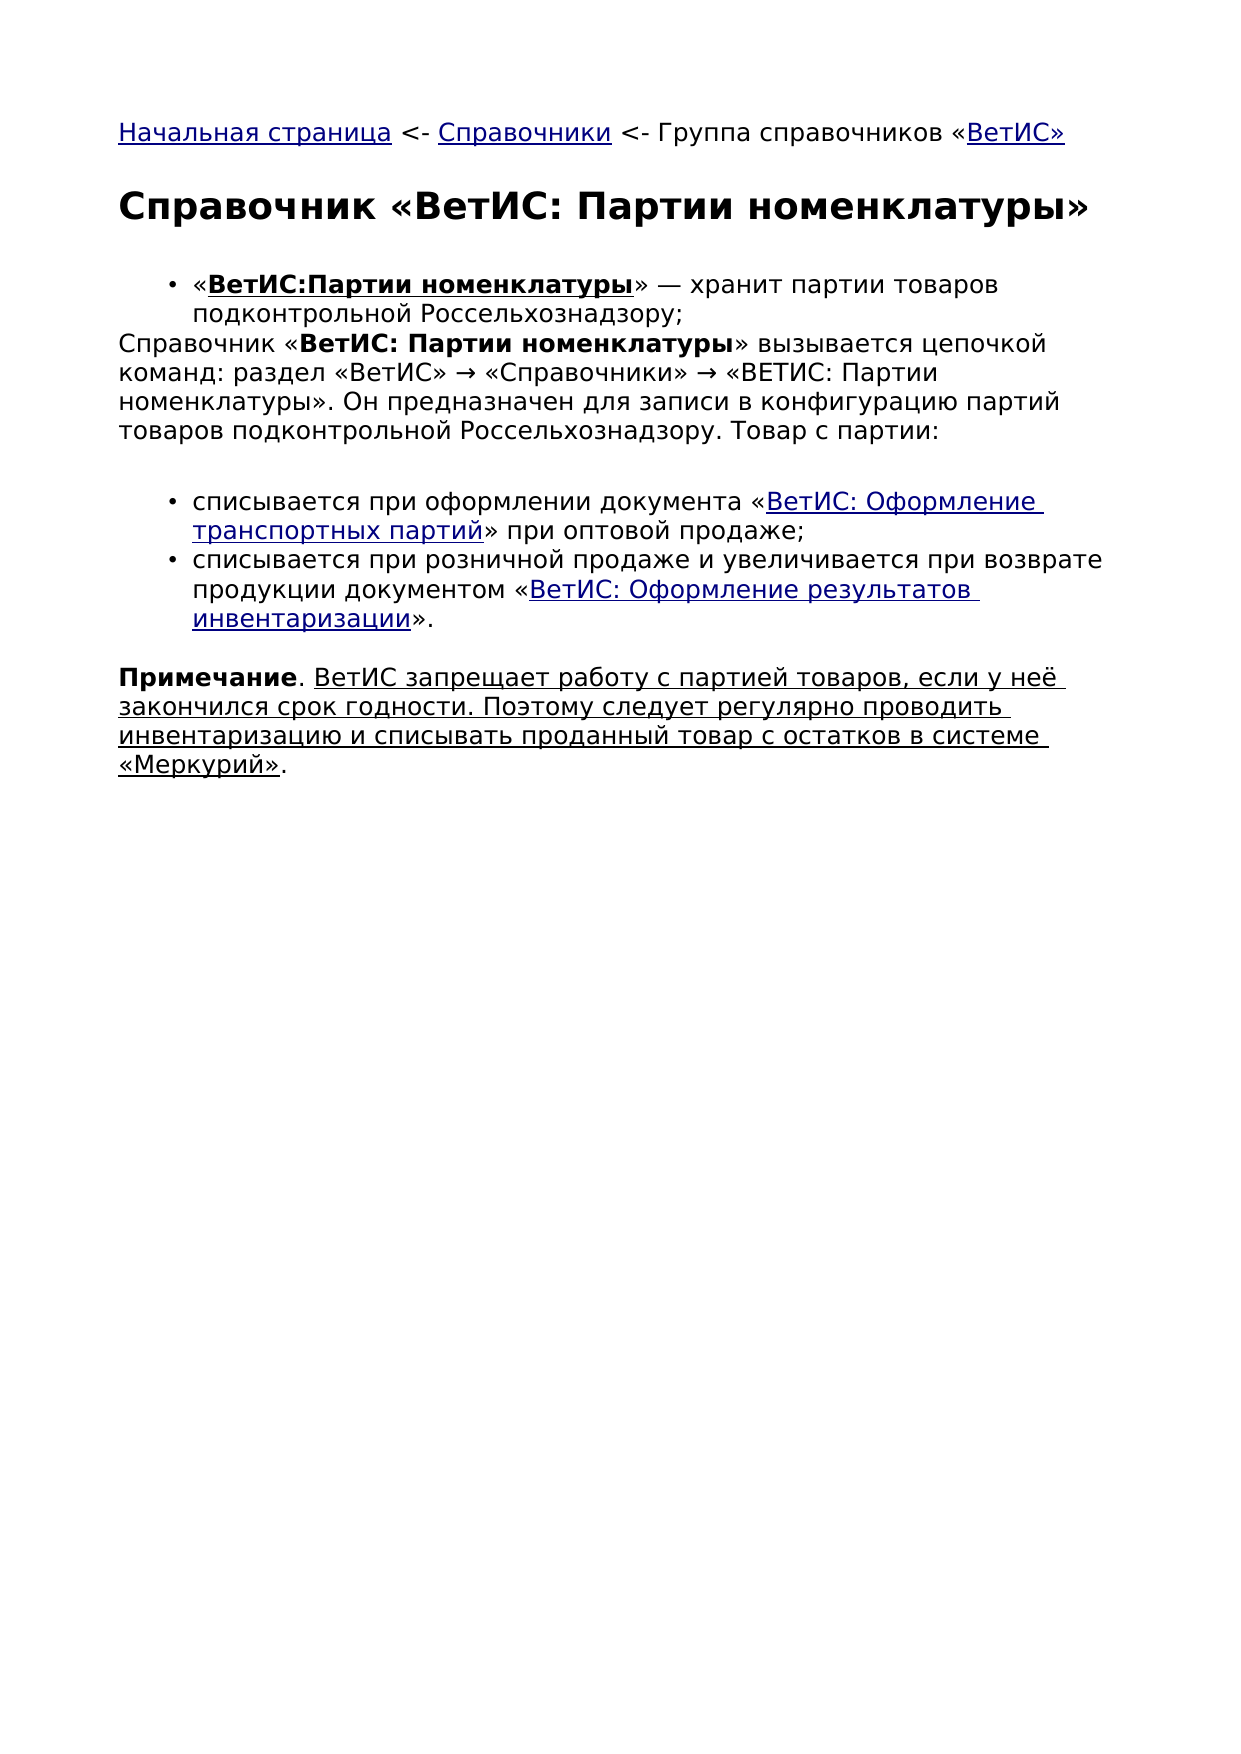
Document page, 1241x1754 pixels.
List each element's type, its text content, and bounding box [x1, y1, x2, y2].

list списывается при оформлении документа «ВетИС: Оформление транспортных партий» при оптовой продаже; [177, 487, 1122, 546]
text Справочник «ВетИС: Партии номенклатуры» вызывается цепочкой команд: раздел «ВетИС» → «Справочники» → «ВЕТИС: Партии номенклатуры». Он предназначен для записи в конфигурацию партий товаров подконтрольной Россельхознадзору. Товар с партии: [118, 329, 1122, 445]
list списывается при розничной продаже и увеличивается при возврате продукции документом «ВетИС: Оформление результатов инвентаризации». [177, 546, 1122, 633]
list «ВетИС:Партии номенклатуры» — хранит партии товаров подконтрольной Россельхознадзору; [177, 270, 1122, 329]
text Начальная страница <- Справочники <- Группа справочников «ВетИС» [118, 118, 1122, 147]
text Примечание. ВетИС запрещает работу с партией товаров, если у неё закончился срок годности. Поэтому следует регулярно проводить инвентаризацию и списывать проданный товар с остатков в системе «Меркурий». [118, 663, 1122, 779]
subtitle Справочник «ВетИС: Партии номенклатуры» [118, 185, 1122, 228]
